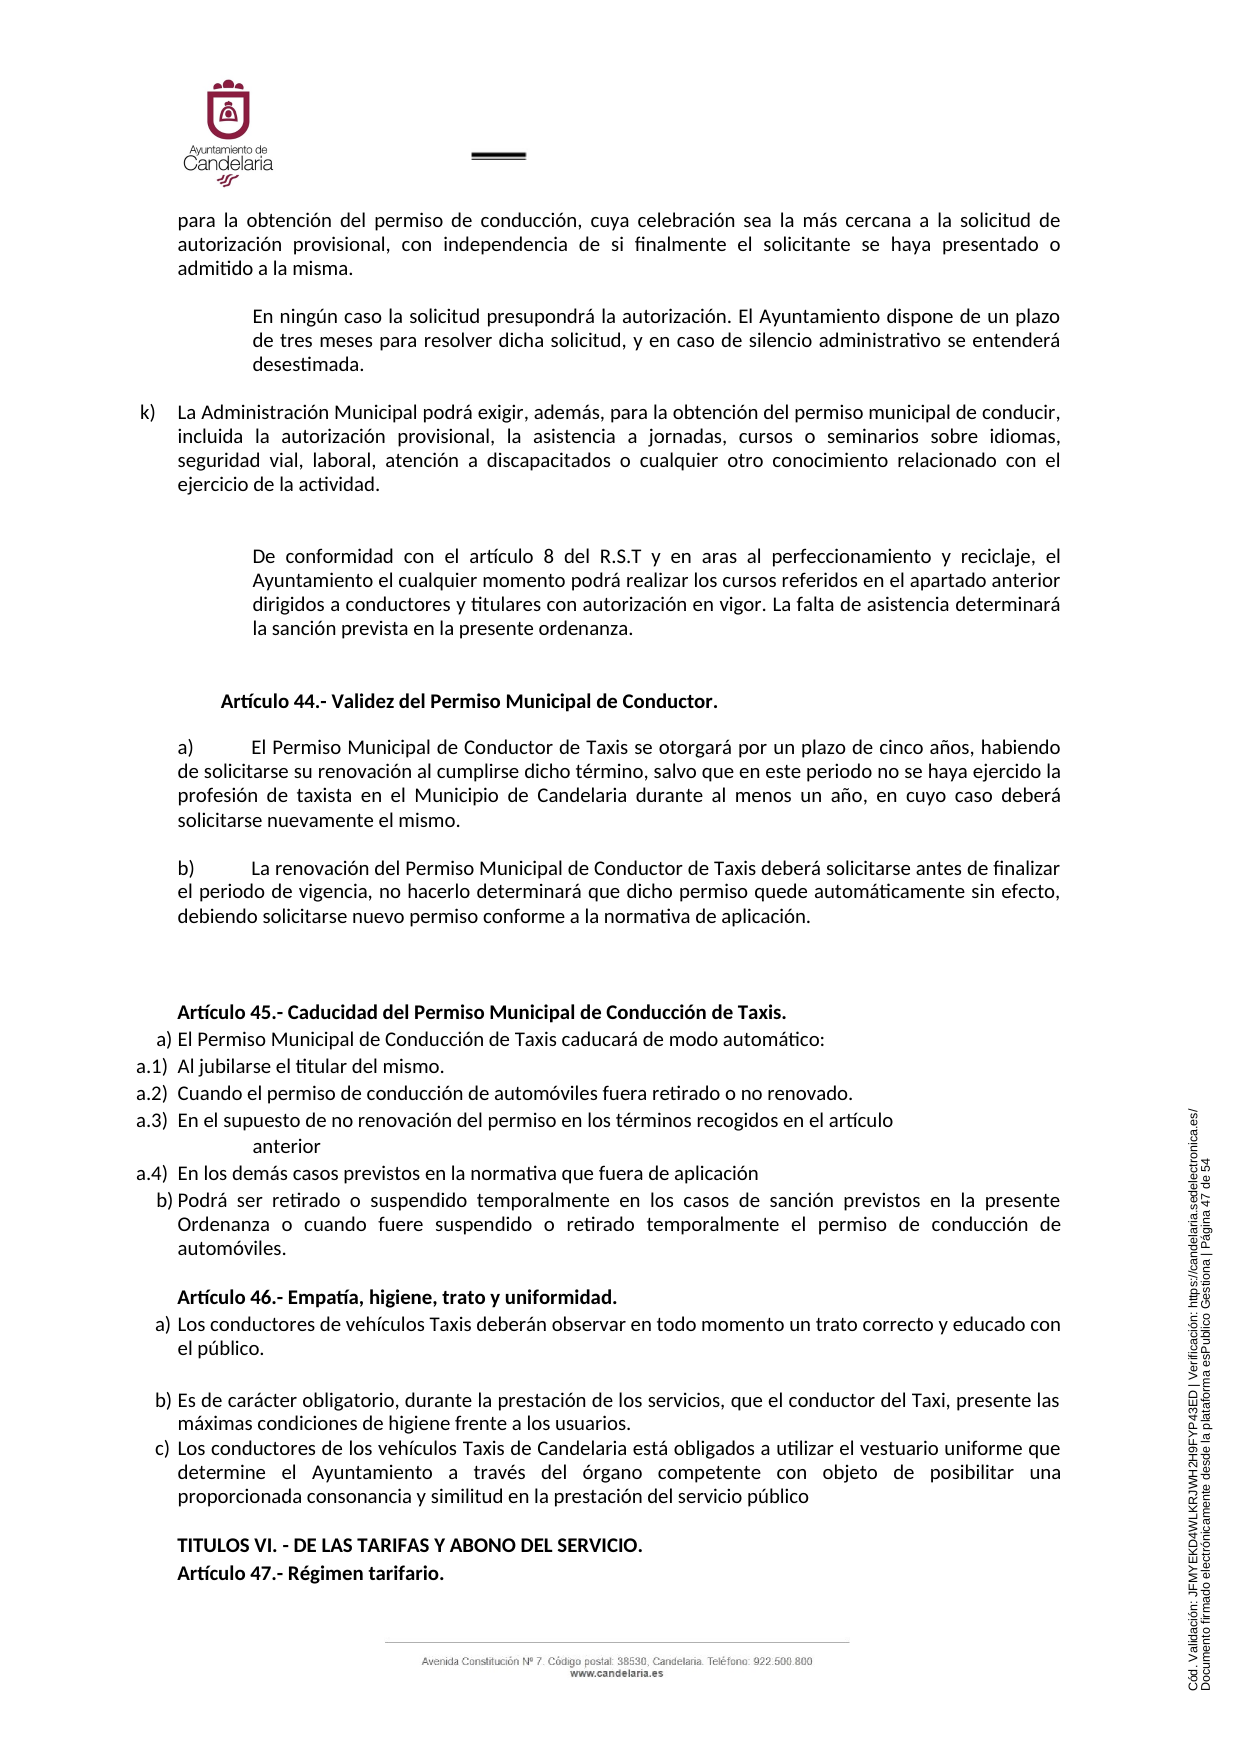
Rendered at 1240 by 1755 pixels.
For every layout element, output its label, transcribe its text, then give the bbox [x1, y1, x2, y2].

list Podrá ser retirado o suspendido temporalmente en los casos de sanción previstos en la presente Ordenanza o cuando fuere suspendido o retirado temporalmente el permiso de conducción de automóviles. [156, 1188, 1062, 1261]
text Artículo 46.- Empatía, higiene, trato y uniformidad. [177, 1284, 1063, 1309]
list El Permiso Municipal de Conductor de Taxis se otorgará por un plazo de cinco años, habiendo de solicitarse su renovación al cumplirse dicho término, salvo que en este periodo no se haya ejercido la profesión de taxista en el Municipio de Candelaria durante al menos un año, en cuyo caso deberá solicitarse nuevamente el mismo. [177, 736, 1062, 832]
text En ningún caso la solicitud presupondrá la autorización. El Ayuntamiento dispone de un plazo de tres meses para resolver dicha solicitud, y en caso de silencio administrativo se entenderá desestimada. [252, 304, 1062, 377]
text Artículo 47.- Régimen tarifario. [177, 1560, 1063, 1586]
list Los conductores de los vehículos Taxis de Candelaria está obligados a utilizar el vestuario uniforme que determine el Ayuntamiento a través del órgano competente con objeto de posibilitar una proporcionada consonancia y similitud en la prestación del servicio público [155, 1436, 1062, 1509]
text TITULOS VI. - DE LAS TARIFAS Y ABONO DEL SERVICIO. [177, 1532, 1063, 1558]
list El Permiso Municipal de Conducción de Taxis caducará de modo automático: [156, 1027, 1062, 1052]
list Los conductores de vehículos Taxis deberán observar en todo momento un trato correcto y educado con el público. [155, 1312, 1062, 1360]
text Artículo 44.- Validez del Permiso Municipal de Conductor. [221, 688, 1063, 713]
list para la obtención del permiso de conducción, cuya celebración sea la más cercana a la solicitud de autorización provisional, con independencia de si finalmente el solicitante se haya presentado o admitido a la misma. [140, 208, 1062, 281]
text anterior [252, 1134, 1062, 1159]
list En el supuesto de no renovación del permiso en los términos recogidos en el artículo [136, 1108, 1062, 1132]
list La Administración Municipal podrá exigir, además, para la obtención del permiso municipal de conducir, incluida la autorización provisional, la asistencia a jornadas, cursos o seminarios sobre idiomas, seguridad vial, laboral, atención a discapacitados o cualquier otro conocimiento relacionado con el ejercicio de la actividad. [140, 400, 1062, 497]
text De conformidad con el artículo 8 del R.S.T y en aras al perfeccionamiento y reciclaje, el Ayuntamiento el cualquier momento podrá realizar los cursos referidos en el apartado anterior dirigidos a conductores y titulares con autorización en vigor. La falta de asistencia determinará la sanción prevista en la presente ordenanza. [252, 544, 1062, 641]
text Artículo 45.- Caducidad del Permiso Municipal de Conducción de Taxis. [177, 999, 1063, 1025]
list Cuando el permiso de conducción de automóviles fuera retirado o no renovado. [136, 1081, 1062, 1105]
list Al jubilarse el titular del mismo. [136, 1054, 1062, 1078]
list Es de carácter obligatorio, durante la prestación de los servicios, que el conductor del Taxi, presente las máximas condiciones de higiene frente a los usuarios. [155, 1388, 1062, 1436]
list En los demás casos previstos en la normativa que fuera de aplicación [136, 1161, 1062, 1185]
list La renovación del Permiso Municipal de Conductor de Taxis deberá solicitarse antes de finalizar el periodo de vigencia, no hacerlo determinará que dicho permiso quede automáticamente sin efecto, debiendo solicitarse nuevo permiso conforme a la normativa de aplicación. [177, 856, 1062, 928]
